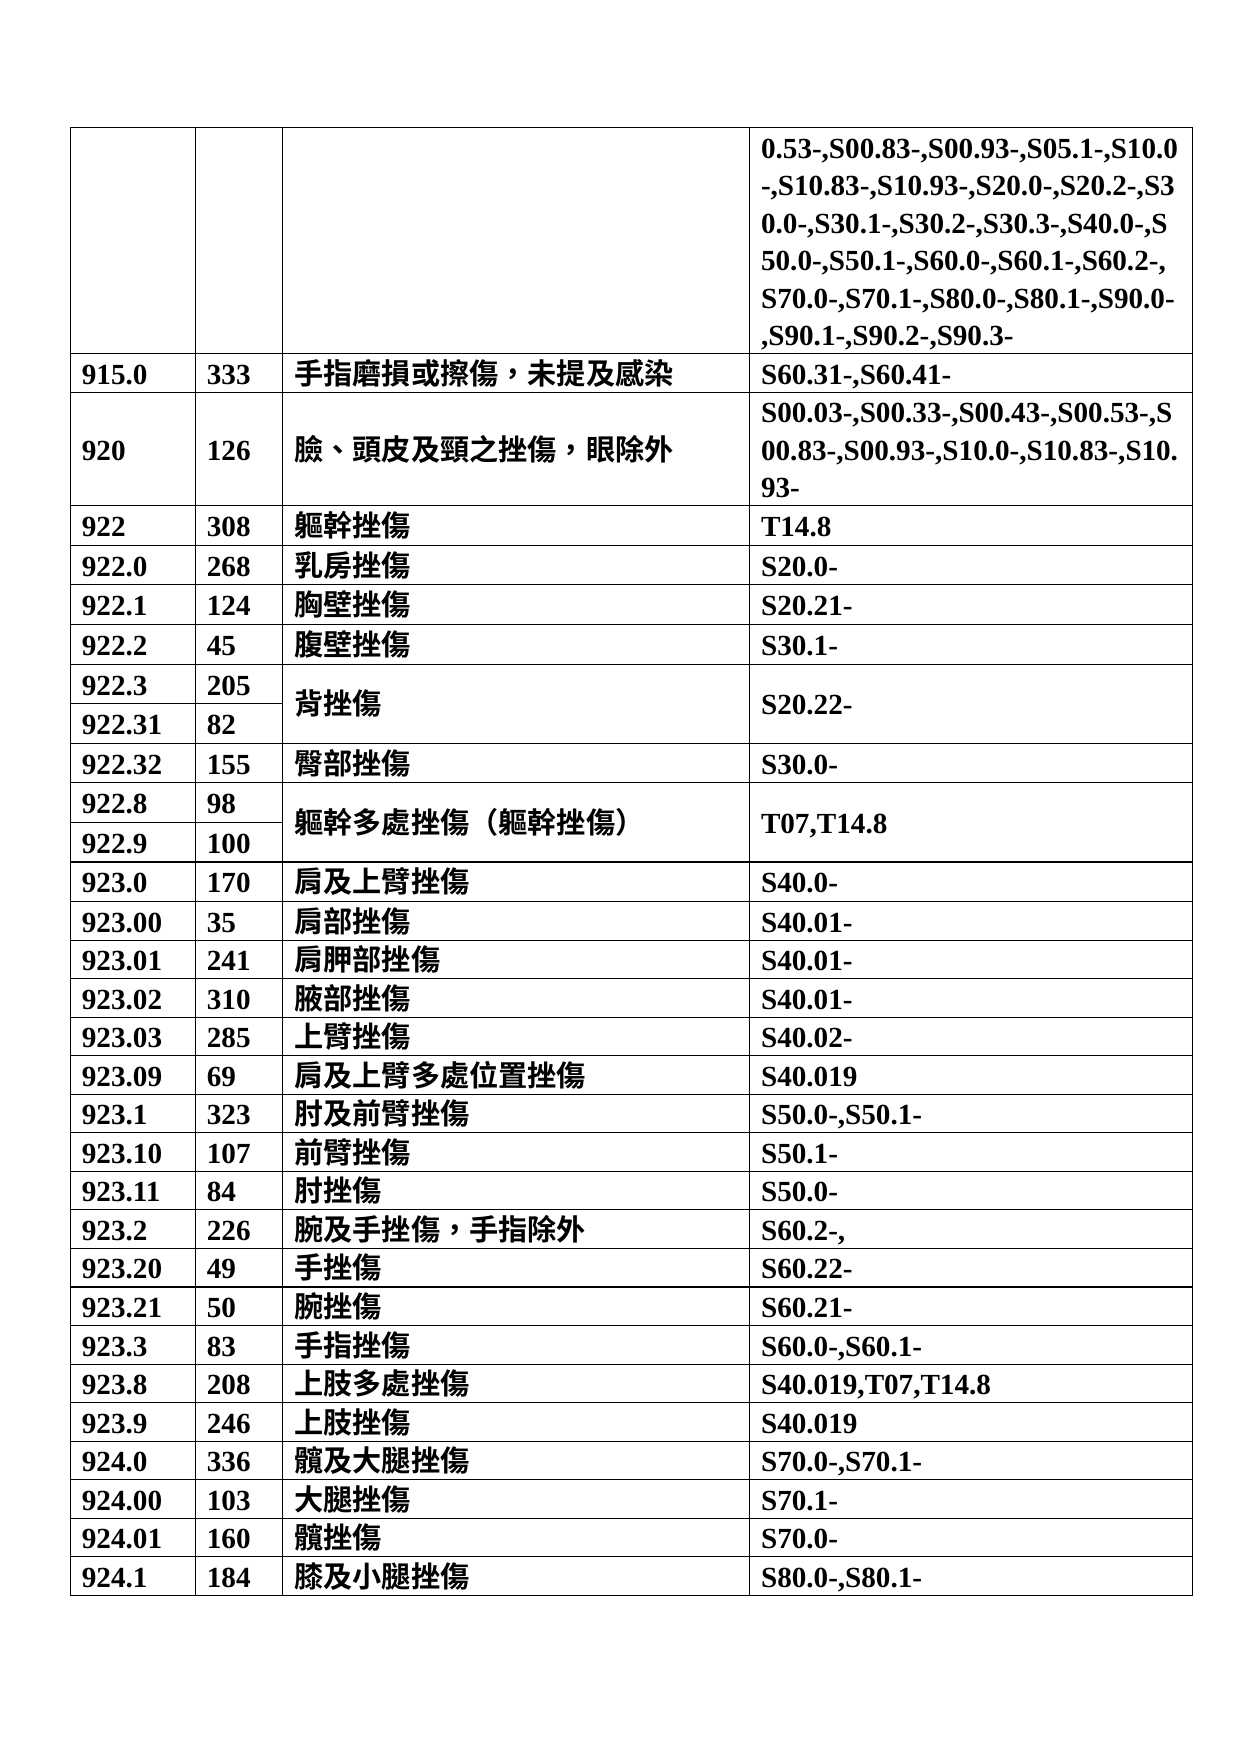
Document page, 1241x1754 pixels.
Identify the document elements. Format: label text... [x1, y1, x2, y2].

table_cell 軀幹挫傷 [283, 506, 749, 545]
table_cell 50 [196, 1288, 282, 1325]
table_cell S40.0- [750, 863, 1192, 901]
table_cell 69 [196, 1056, 282, 1094]
table_cell 923.2 [71, 1210, 195, 1248]
table_cell 923.20 [71, 1249, 195, 1286]
table_cell 246 [196, 1403, 282, 1441]
table_cell 923.1 [71, 1095, 195, 1132]
table_cell 160 [196, 1519, 282, 1556]
table_cell 上臂挫傷 [283, 1018, 749, 1055]
table_cell S30.1- [750, 625, 1192, 663]
table_cell S20.0- [750, 546, 1192, 584]
table_cell 35 [196, 902, 282, 939]
table_cell S70.0-,S70.1- [750, 1442, 1192, 1479]
table_cell 922.3 [71, 665, 195, 703]
table_cell 923.00 [71, 902, 195, 939]
table_cell 124 [196, 585, 282, 624]
table_cell 924.0 [71, 1442, 195, 1479]
table_cell 臀部挫傷 [283, 744, 749, 782]
table_cell 肘及前臂挫傷 [283, 1095, 749, 1132]
table_cell 肩部挫傷 [283, 902, 749, 939]
table_cell 310 [196, 979, 282, 1017]
table_cell S50.0- [750, 1172, 1192, 1209]
table_cell 922.2 [71, 625, 195, 663]
table_cell 手挫傷 [283, 1249, 749, 1286]
table_cell 923.11 [71, 1172, 195, 1209]
table_cell 腹壁挫傷 [283, 625, 749, 663]
table_cell 手指挫傷 [283, 1326, 749, 1363]
table_cell 308 [196, 506, 282, 545]
table_cell 170 [196, 863, 282, 901]
table_cell 922.8 [71, 783, 195, 822]
table_cell 0.53-,S00.83-,S00.93-,S05.1-,S10.0-,S10.83-,S10.93-,S20.0-,S20.2-,S30.0-,S30.1-,S30.2-,S30.3-,S40.0-,S50.0-,S50.1-,S60.0-,S60.1-,S60.2-,S70.0-,S70.1-,S80.0-,S80.1-,S90.0-,S90.1-,S90.2-,S90.3- [750, 128, 1192, 353]
table_cell [196, 128, 282, 353]
table_cell 923.02 [71, 979, 195, 1017]
table_cell 924.1 [71, 1557, 195, 1595]
table_cell S40.019,T07,T14.8 [750, 1365, 1192, 1402]
table_cell 924.00 [71, 1480, 195, 1518]
table_cell 923.03 [71, 1018, 195, 1055]
table_cell 241 [196, 941, 282, 978]
table_cell T14.8 [750, 506, 1192, 545]
table_cell 205 [196, 665, 282, 703]
table_cell 肘挫傷 [283, 1172, 749, 1209]
table_cell 923.8 [71, 1365, 195, 1402]
table_cell 333 [196, 354, 282, 392]
table_cell 髖挫傷 [283, 1519, 749, 1556]
table_cell S40.019 [750, 1056, 1192, 1094]
table_cell 103 [196, 1480, 282, 1518]
table_cell 922.1 [71, 585, 195, 624]
table_cell S70.0- [750, 1519, 1192, 1556]
table_cell S60.2-, [750, 1210, 1192, 1248]
table_cell 乳房挫傷 [283, 546, 749, 584]
table_cell S50.0-,S50.1- [750, 1095, 1192, 1132]
table_cell 100 [196, 823, 282, 861]
table_cell 背挫傷 [283, 665, 749, 743]
table_cell 208 [196, 1365, 282, 1402]
table_cell 腕及手挫傷，手指除外 [283, 1210, 749, 1248]
table_cell 923.09 [71, 1056, 195, 1094]
table_cell 923.10 [71, 1133, 195, 1171]
table_cell 323 [196, 1095, 282, 1132]
table_cell 184 [196, 1557, 282, 1595]
table_cell S60.21- [750, 1288, 1192, 1325]
table_cell 924.01 [71, 1519, 195, 1556]
table_cell 45 [196, 625, 282, 663]
table_cell 920 [71, 393, 195, 505]
table_cell 肩及上臂多處位置挫傷 [283, 1056, 749, 1094]
table_cell S70.1- [750, 1480, 1192, 1518]
table_cell S30.0- [750, 744, 1192, 782]
table_cell 髖及大腿挫傷 [283, 1442, 749, 1479]
table_cell S40.01- [750, 941, 1192, 978]
table_cell 大腿挫傷 [283, 1480, 749, 1518]
table_cell S60.22- [750, 1249, 1192, 1286]
table_cell 923.01 [71, 941, 195, 978]
table_cell S80.0-,S80.1- [750, 1557, 1192, 1595]
table_cell 胸壁挫傷 [283, 585, 749, 624]
table_cell 臉、頭皮及頸之挫傷，眼除外 [283, 393, 749, 505]
table_cell 107 [196, 1133, 282, 1171]
table_cell 923.3 [71, 1326, 195, 1363]
table_cell S20.22- [750, 665, 1192, 743]
table_cell [71, 128, 195, 353]
table_cell 336 [196, 1442, 282, 1479]
table_cell T07,T14.8 [750, 783, 1192, 861]
table_cell 上肢多處挫傷 [283, 1365, 749, 1402]
table_cell 膝及小腿挫傷 [283, 1557, 749, 1595]
table_cell 82 [196, 704, 282, 743]
table_cell 手指磨損或擦傷，未提及感染 [283, 354, 749, 392]
table_cell 肩胛部挫傷 [283, 941, 749, 978]
table_cell 肩及上臂挫傷 [283, 863, 749, 901]
table_cell 923.0 [71, 863, 195, 901]
table_cell 923.9 [71, 1403, 195, 1441]
table_cell 84 [196, 1172, 282, 1209]
table_cell 285 [196, 1018, 282, 1055]
table_cell [283, 128, 749, 353]
table_cell 268 [196, 546, 282, 584]
table_cell 上肢挫傷 [283, 1403, 749, 1441]
table_cell 923.21 [71, 1288, 195, 1325]
table_cell S40.01- [750, 902, 1192, 939]
table_cell S20.21- [750, 585, 1192, 624]
table_cell 922.9 [71, 823, 195, 861]
table_cell S50.1- [750, 1133, 1192, 1171]
table_cell 226 [196, 1210, 282, 1248]
table_cell 155 [196, 744, 282, 782]
table_cell S60.0-,S60.1- [750, 1326, 1192, 1363]
table_cell 軀幹多處挫傷（軀幹挫傷） [283, 783, 749, 861]
table_cell 922.32 [71, 744, 195, 782]
table_cell 98 [196, 783, 282, 822]
table_cell S40.02- [750, 1018, 1192, 1055]
table_cell 83 [196, 1326, 282, 1363]
table_cell S60.31-,S60.41- [750, 354, 1192, 392]
table_cell 腕挫傷 [283, 1288, 749, 1325]
table_cell 前臂挫傷 [283, 1133, 749, 1171]
table_cell 49 [196, 1249, 282, 1286]
table_cell 922.31 [71, 704, 195, 743]
table_cell 腋部挫傷 [283, 979, 749, 1017]
table_cell S00.03-,S00.33-,S00.43-,S00.53-,S00.83-,S00.93-,S10.0-,S10.83-,S10.93- [750, 393, 1192, 505]
table_cell 922.0 [71, 546, 195, 584]
table_cell 915.0 [71, 354, 195, 392]
table_cell 922 [71, 506, 195, 545]
table_cell S40.019 [750, 1403, 1192, 1441]
table_cell 126 [196, 393, 282, 505]
table_cell S40.01- [750, 979, 1192, 1017]
